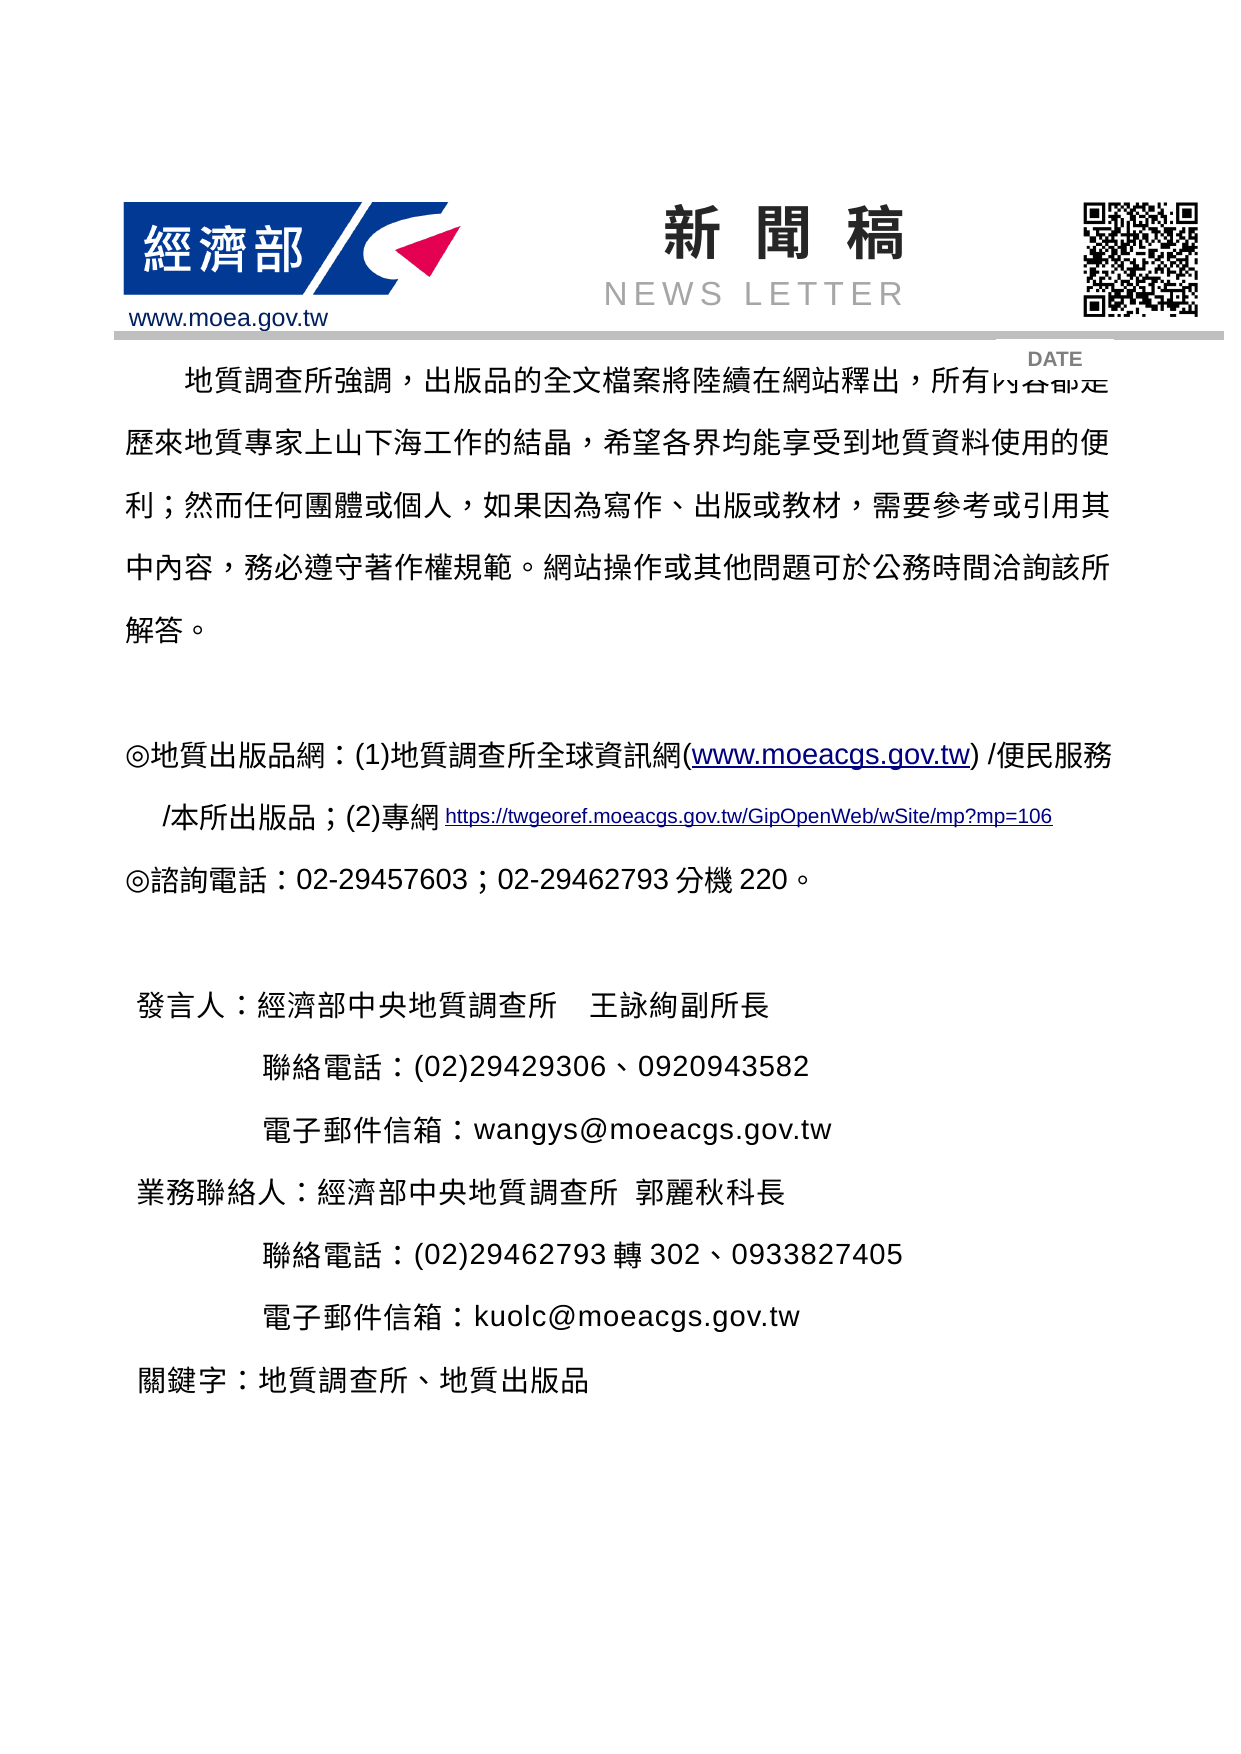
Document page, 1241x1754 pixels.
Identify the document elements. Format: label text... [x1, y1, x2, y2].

text 關鍵字：地質調查所、地質出版品 [136, 1337, 1152, 1399]
text 聯絡電話：(02)29429306、0920943582 [262, 1024, 1152, 1087]
text ◎諮詢電話：02-29457603；02-29462793分機220。 [125, 837, 1112, 899]
text 聯絡電話：(02)29462793轉302、0933827405 [262, 1212, 1152, 1274]
text 電子郵件信箱：wangys@moeacgs.gov.tw [262, 1087, 1152, 1149]
text 發言人：經濟部中央地質調查所 王詠絢副所長 [136, 962, 1152, 1024]
text 業務聯絡人：經濟部中央地質調查所 郭麗秋科長 [136, 1149, 1152, 1212]
text 電子郵件信箱：kuolc@moeacgs.gov.tw [262, 1274, 1152, 1337]
text ◎地質出版品網：(1)地質調查所全球資訊網(www.moeacgs.gov.tw) /便民服務/本所出版品；(2)專網https://twgeoref.moeacgs.gov.tw/GipOpenWeb/wSite/mp?mp=106 [125, 712, 1112, 837]
text 地質調查所強調，出版品的全文檔案將陸續在網站釋出，所有內容都是歷來地質專家上山下海工作的結晶，希望各界均能享受到地質資料使用的便利；然而任何團體或個人，如果因為寫作、出版或教材，需要參考或引用其中內容，務必遵守著作權規範。網站操作或其他問題可於公務時間洽詢該所解答。 [125, 340, 1112, 649]
